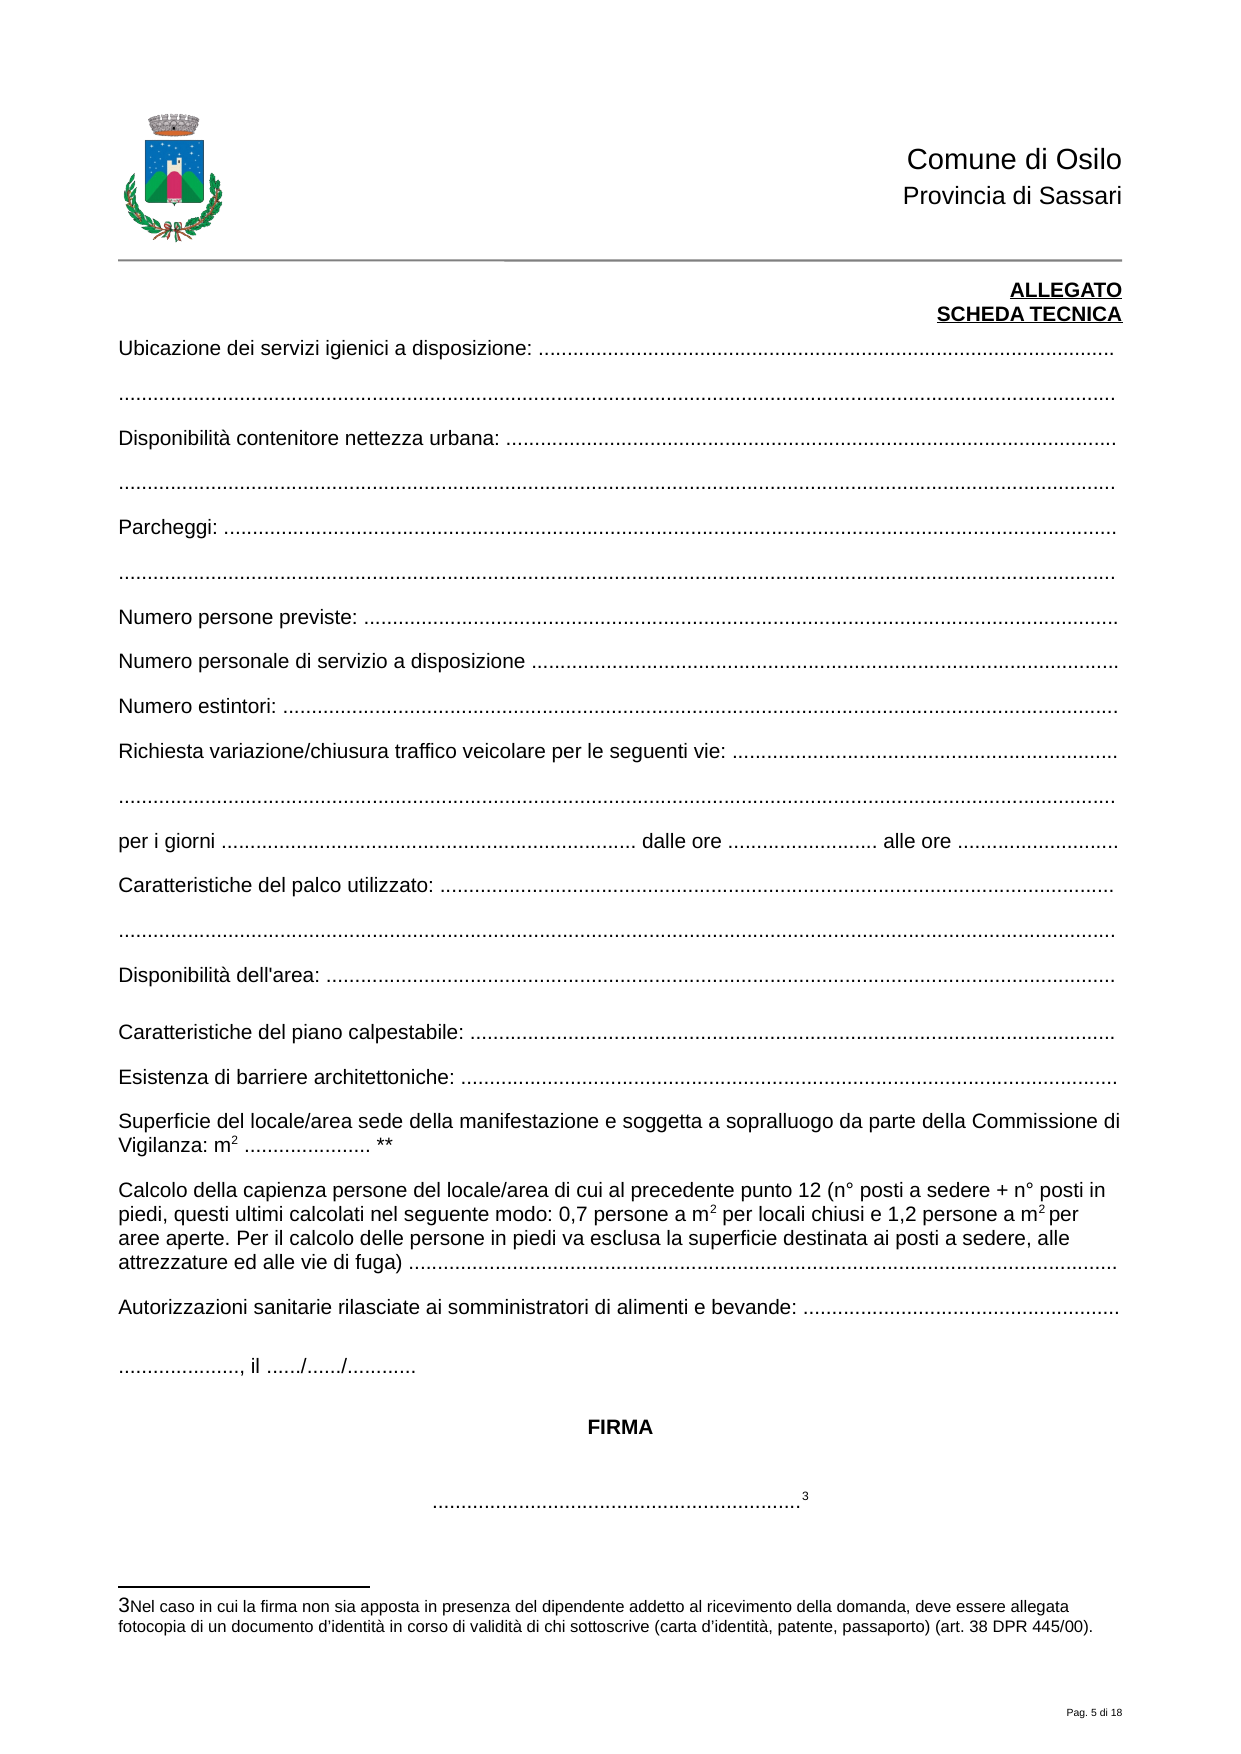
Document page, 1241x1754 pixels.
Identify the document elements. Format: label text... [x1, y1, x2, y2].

text FIRMA [118, 1415, 1122, 1439]
text ....................., il ....../....../............ [118, 1353, 1122, 1377]
text ............................................................................................................................................................................. [118, 918, 1122, 942]
picture [122, 111, 224, 243]
text Superficie del locale/area sede della manifestazione e soggetta a sopralluogo da parte della Commissione di Vigilanza: m2 ...................... ** [118, 1109, 1122, 1157]
text Richiesta variazione/chiusura traffico veicolare per le seguenti vie: ................................................................... [118, 739, 1122, 763]
text Nel caso in cui la firma non sia apposta in presenza del dipendente addetto al ricevimento della domanda, deve essere allegata fotocopia di un documento d’identità in corso di validità di chi sottoscrive (carta d’identità, patente, passaporto) (art. 38 DPR 445/00). [118, 1593, 1122, 1636]
text Disponibilità dell'area: ......................................................................................................................................... [118, 963, 1122, 987]
text ............................................................................................................................................................................. [118, 381, 1122, 404]
text Provincia di Sassari [224, 181, 1122, 209]
text Comune di Osilo [224, 142, 1122, 176]
text Numero estintori: ................................................................................................................................................. [118, 694, 1122, 718]
text Caratteristiche del piano calpestabile: ................................................................................................................ [118, 1020, 1122, 1044]
text SCHEDA TECNICA [118, 301, 1122, 325]
text Parcheggi: ........................................................................................................................................................... [118, 515, 1122, 539]
text Numero personale di servizio a disposizione ...................................................................................................... [118, 649, 1122, 673]
text Calcolo della capienza persone del locale/area di cui al precedente punto 12 (n° posti a sedere + n° posti in piedi, questi ultimi calcolati nel seguente modo: 0,7 persone a m2 per locali chiusi e 1,2 persone a m2 per aree aperte. Per il calcolo delle persone in piedi va esclusa la superficie destinata ai posti a sedere, alle attrezzature ed alle vie di fuga) ........................................................................................................................... [118, 1178, 1122, 1274]
text ............................................................................................................................................................................. [118, 470, 1122, 494]
text Disponibilità contenitore nettezza urbana: .......................................................................................................... [118, 425, 1122, 449]
text Esistenza di barriere architettoniche: .................................................................................................................. [118, 1064, 1122, 1088]
text ............................................................................................................................................................................. [118, 784, 1122, 808]
text ALLEGATO [118, 277, 1122, 301]
text Caratteristiche del palco utilizzato: ..................................................................................................................... [118, 873, 1122, 897]
text ................................................................ [118, 1489, 1122, 1513]
text ............................................................................................................................................................................. [118, 560, 1122, 584]
text per i giorni ........................................................................ dalle ore .......................... alle ore ............................ [118, 828, 1122, 852]
text Autorizzazioni sanitarie rilasciate ai somministratori di alimenti e bevande: ....................................................... [118, 1295, 1122, 1319]
text Ubicazione dei servizi igienici a disposizione: .................................................................................................... [118, 336, 1122, 360]
text Numero persone previste: ................................................................................................................................... [118, 604, 1122, 628]
